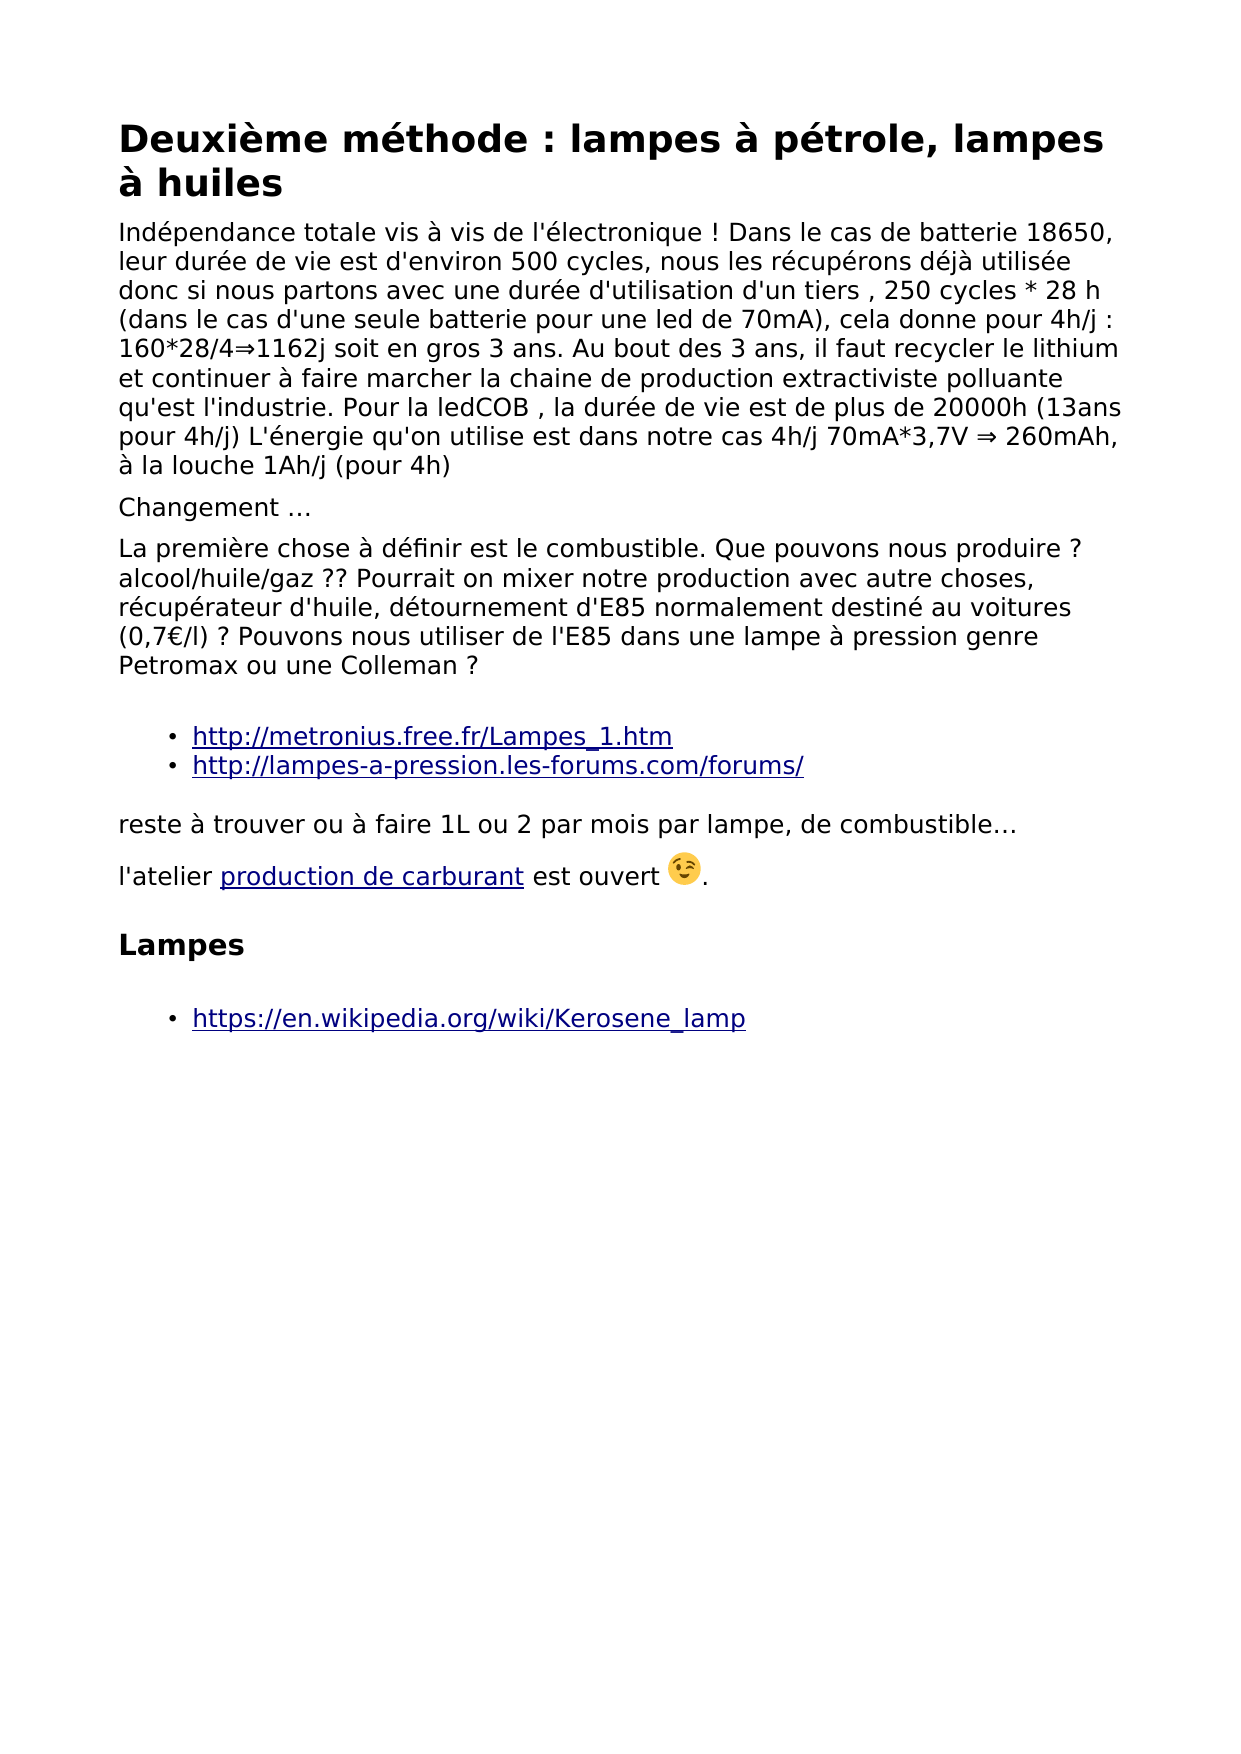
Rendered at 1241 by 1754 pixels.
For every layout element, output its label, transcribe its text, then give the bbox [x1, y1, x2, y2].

subtitle Lampes [118, 929, 1122, 963]
text l'atelier production de carburant est ouvert . [118, 852, 1122, 891]
subtitle Deuxième méthode : lampes à pétrole, lampes à huiles [118, 118, 1122, 205]
text reste à trouver ou à faire 1L ou 2 par mois par lampe, de combustible… [118, 810, 1122, 839]
text Changement … [118, 493, 1122, 522]
text Indépendance totale vis à vis de l'électronique ! Dans le cas de batterie 18650, leur durée de vie est d'environ 500 cycles, nous les récupérons déjà utilisée donc si nous partons avec une durée d'utilisation d'un tiers , 250 cycles * 28 h (dans le cas d'une seule batterie pour une led de 70mA), cela donne pour 4h/j : 160*28/4⇒1162j soit en gros 3 ans. Au bout des 3 ans, il faut recycler le lithium et continuer à faire marcher la chaine de production extractiviste polluante qu'est l'industrie. Pour la ledCOB , la durée de vie est de plus de 20000h (13ans pour 4h/j) L'énergie qu'on utilise est dans notre cas 4h/j 70mA*3,7V ⇒ 260mAh, à la louche 1Ah/j (pour 4h) [118, 218, 1122, 480]
list https://en.wikipedia.org/wiki/Kerosene_lamp [177, 1005, 1122, 1034]
list http://metronius.free.fr/Lampes_1.htm [177, 722, 1122, 752]
text La première chose à définir est le combustible. Que pouvons nous produire ? alcool/huile/gaz ?? Pourrait on mixer notre production avec autre choses, récupérateur d'huile, détournement d'E85 normalement destiné au voitures (0,7€/l) ? Pouvons nous utiliser de l'E85 dans une lampe à pression genre Petromax ou une Colleman ? [118, 534, 1122, 680]
list http://lampes-a-pression.les-forums.com/forums/ [177, 752, 1122, 781]
